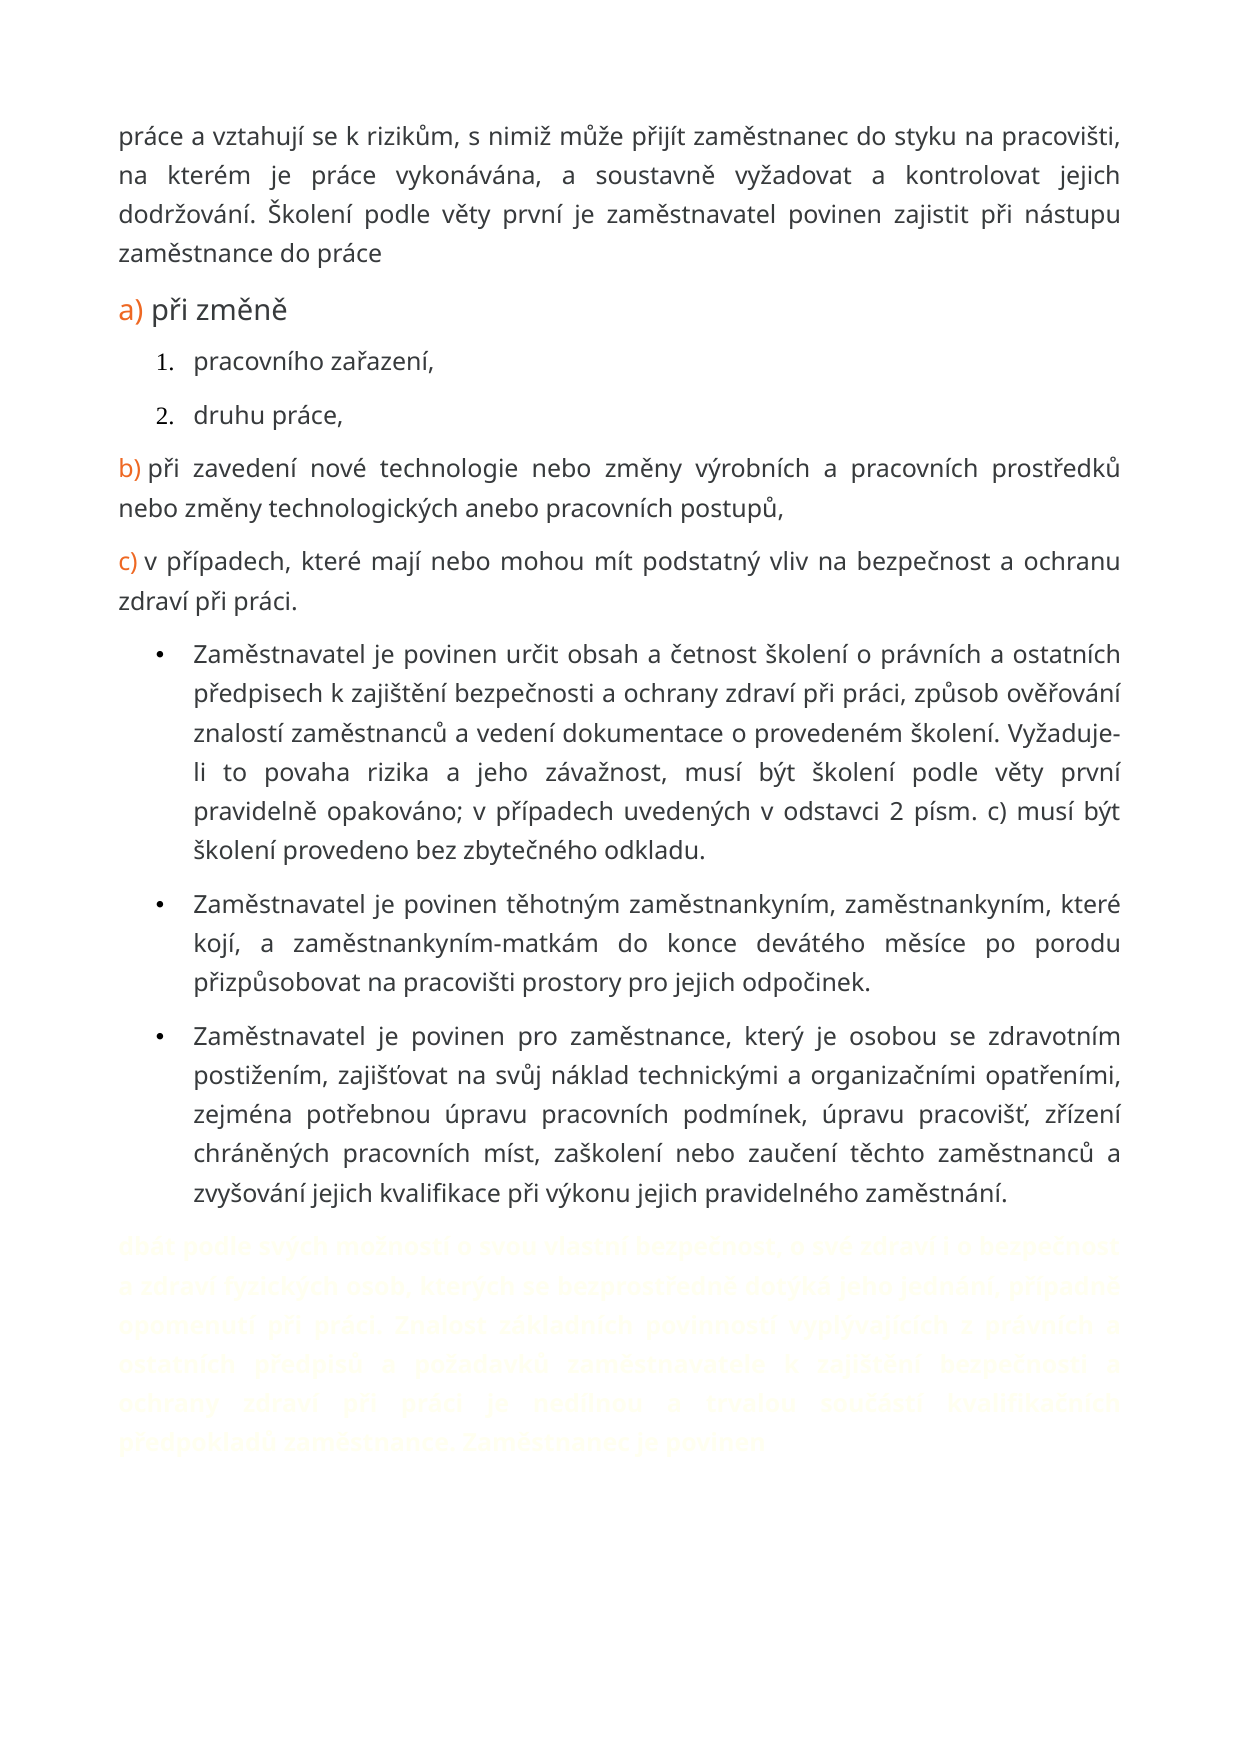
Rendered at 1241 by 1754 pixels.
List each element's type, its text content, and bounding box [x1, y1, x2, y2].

text dbát podle svých možností o svou vlastní bezpečnost, o své zdraví i o bezpečnost a zdraví fyzických osob, kterých se bezprostředně dotýká jeho jednání, případně opomenutí při práci. Znalost základních povinností vyplývajících z právních a ostatních předpisů a požadavků zaměstnavatele k zajištění bezpečnosti a ochrany zdraví při práci je nedílnou a trvalou součástí kvalifikačních předpokladů zaměstnance. Zaměstnanec je povinen [118, 1229, 1122, 1459]
list Zaměstnavatel je povinen pro zaměstnance, který je osobou se zdravotním postižením, zajišťovat na svůj náklad technickými a organizačními opatřeními, zejména potřebnou úpravu pracovních podmínek, úpravu pracovišť, zřízení chráněných pracovních míst, zaškolení nebo zaučení těchto zaměstnanců a zvyšování jejich kvalifikace při výkonu jejich pravidelného zaměstnání. [156, 1019, 1122, 1209]
list Zaměstnavatel je povinen těhotným zaměstnankyním, zaměstnankyním, které kojí, a zaměstnankyním-matkám do konce devátého měsíce po porodu přizpůsobovat na pracovišti prostory pro jejich odpočinek. [156, 887, 1122, 999]
text c) v případech, které mají nebo mohou mít podstatný vliv na bezpečnost a ochranu zdraví při práci. [118, 544, 1122, 617]
list druhu práce, [156, 397, 1122, 431]
text práce a vztahují se k rizikům, s nimiž může přijít zaměstnanec do styku na pracovišti, na kterém je práce vykonávána, a soustavně vyžadovat a kontrolovat jejich dodržování. Školení podle věty první je zaměstnavatel povinen zajistit při nástupu zaměstnance do práce [118, 118, 1122, 270]
list Zaměstnavatel je povinen určit obsah a četnost školení o právních a ostatních předpisech k zajištění bezpečnosti a ochrany zdraví při práci, způsob ověřování znalostí zaměstnanců a vedení dokumentace o provedeném školení. Vyžaduje-li to povaha rizika a jeho závažnost, musí být školení podle věty první pravidelně opakováno; v případech uvedených v odstavci 2 písm. c) musí být školení provedeno bez zbytečného odkladu. [156, 637, 1122, 867]
list pracovního zařazení, [156, 344, 1122, 378]
subtitle a) při změně [118, 289, 1122, 329]
text b) při zavedení nové technologie nebo změny výrobních a pracovních prostředků nebo změny technologických anebo pracovních postupů, [118, 451, 1122, 524]
